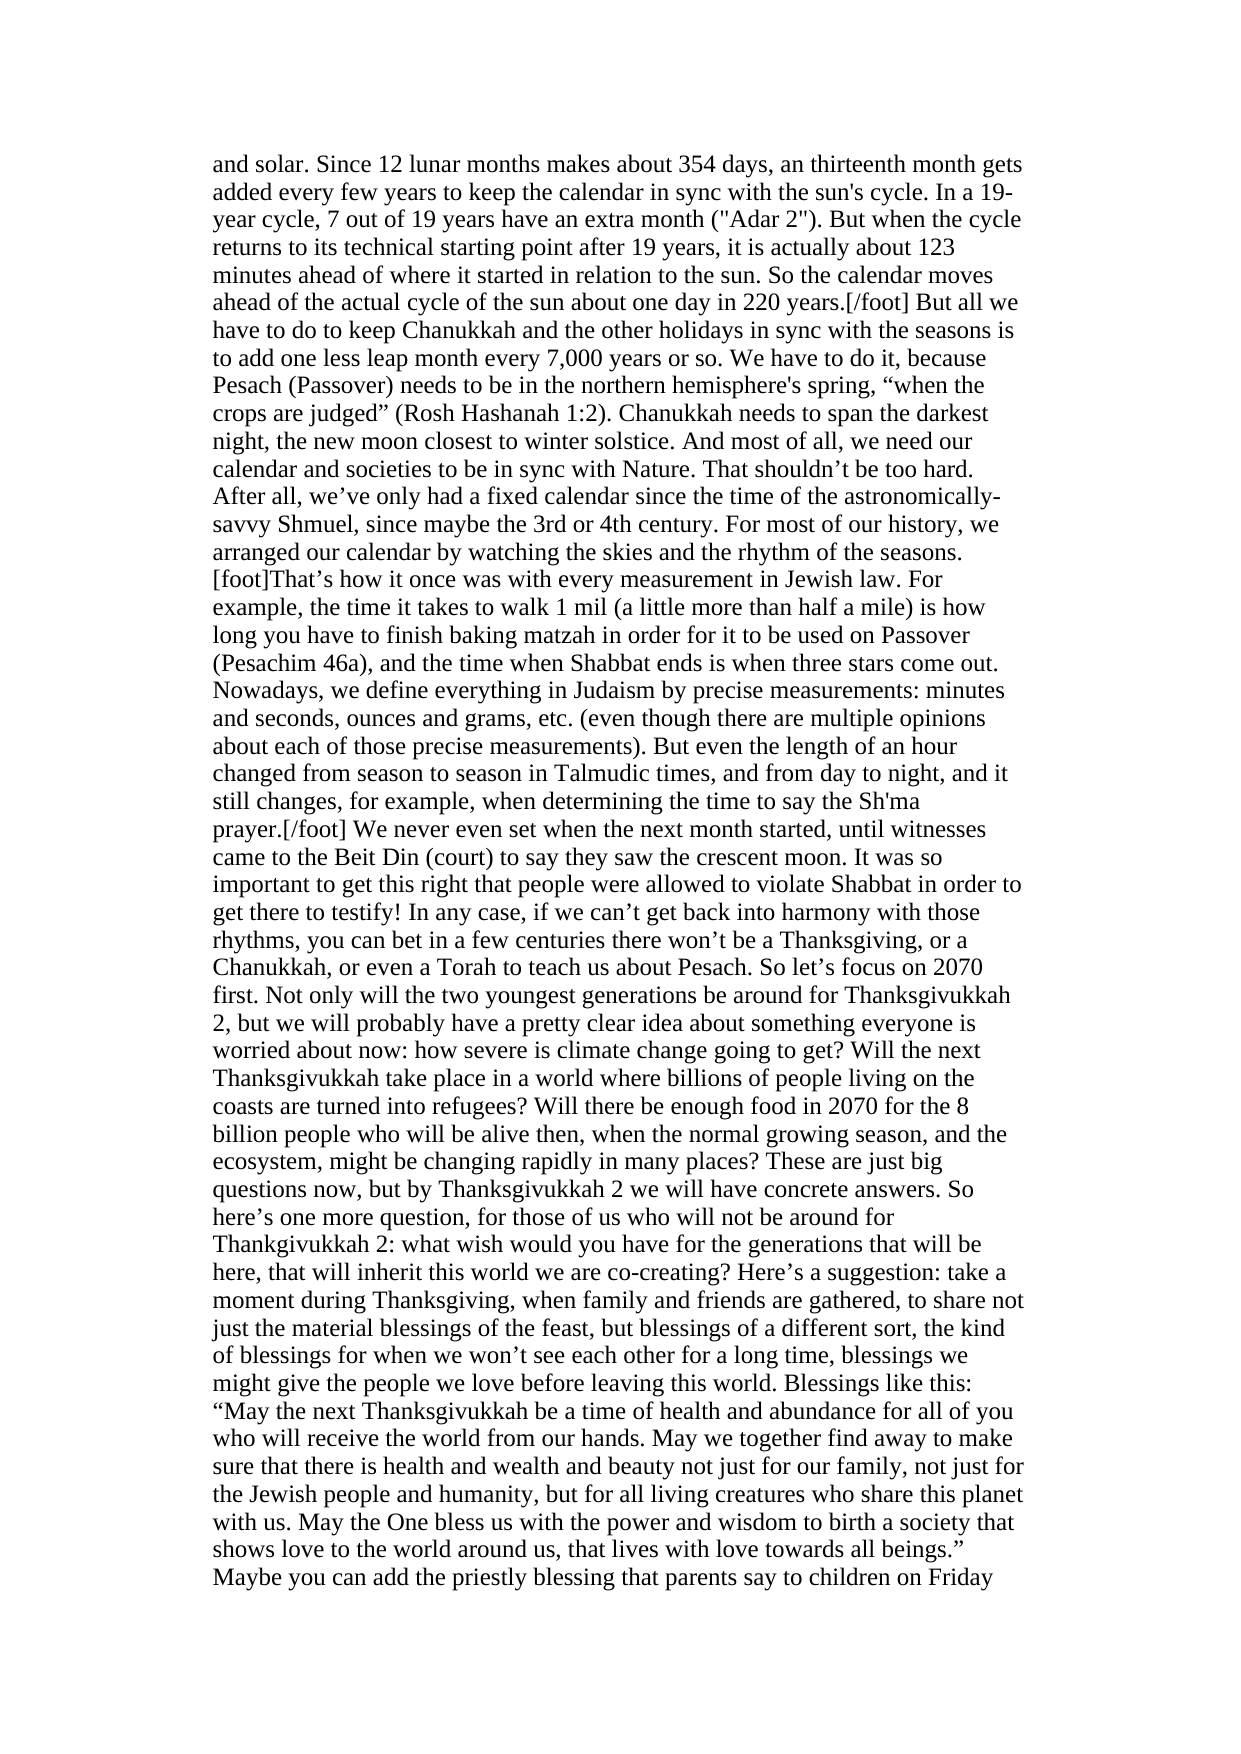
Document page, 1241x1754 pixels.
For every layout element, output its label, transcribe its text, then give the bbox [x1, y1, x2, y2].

text and solar. Since 12 lunar months makes about 354 days, an thirteenth month gets added every few years to keep the calendar in sync with the sun's cycle. In a 19-year cycle, 7 out of 19 years have an extra month ("Adar 2"). But when the cycle returns to its technical starting point after 19 years, it is actually about 123 minutes ahead of where it started in relation to the sun. So the calendar moves ahead of the actual cycle of the sun about one day in 220 years.[/foot] But all we have to do to keep Chanukkah and the other holidays in sync with the seasons is to add one less leap month every 7,000 years or so. We have to do it, because Pesach (Passover) needs to be in the northern hemisphere's spring, “when the crops are judged” (Rosh Hashanah 1:2). Chanukkah needs to span the darkest night, the new moon closest to winter solstice. And most of all, we need our calendar and societies to be in sync with Nature. That shouldn’t be too hard. After all, we’ve only had a fixed calendar since the time of the astronomically-savvy Shmuel, since maybe the 3rd or 4th century. For most of our history, we arranged our calendar by watching the skies and the rhythm of the seasons.[foot]That’s how it once was with every measurement in Jewish law. For example, the time it takes to walk 1 mil (a little more than half a mile) is how long you have to finish baking matzah in order for it to be used on Passover (Pesachim 46a), and the time when Shabbat ends is when three stars come out. Nowadays, we define everything in Judaism by precise measurements: minutes and seconds, ounces and grams, etc. (even though there are multiple opinions about each of those precise measurements). But even the length of an hour changed from season to season in Talmudic times, and from day to night, and it still changes, for example, when determining the time to say the Sh'ma prayer.[/foot] We never even set when the next month started, until witnesses came to the Beit Din (court) to say they saw the crescent moon. It was so important to get this right that people were allowed to violate Shabbat in order to get there to testify! In any case, if we can’t get back into harmony with those rhythms, you can bet in a few centuries there won’t be a Thanksgiving, or a Chanukkah, or even a Torah to teach us about Pesach. So let’s focus on 2070 first. Not only will the two youngest generations be around for Thanksgivukkah 2, but we will probably have a pretty clear idea about something everyone is worried about now: how severe is climate change going to get? Will the next Thanksgivukkah take place in a world where billions of people living on the coasts are turned into refugees? Will there be enough food in 2070 for the 8 billion people who will be alive then, when the normal growing season, and the ecosystem, might be changing rapidly in many places? These are just big questions now, but by Thanksgivukkah 2 we will have concrete answers. So here’s one more question, for those of us who will not be around for Thankgivukkah 2: what wish would you have for the generations that will be here, that will inherit this world we are co-creating? Here’s a suggestion: take a moment during Thanksgiving, when family and friends are gathered, to share not just the material blessings of the feast, but blessings of a different sort, the kind of blessings for when we won’t see each other for a long time, blessings we might give the people we love before leaving this world. Blessings like this: “May the next Thanksgivukkah be a time of health and abundance for all of you who will receive the world from our hands. May we together find away to make sure that there is health and wealth and beauty not just for our family, not just for the Jewish people and humanity, but for all living creatures who share this planet with us. May the One bless us with the power and wisdom to birth a society that shows love to the world around us, that lives with love towards all beings.” Maybe you can add the priestly blessing that parents say to children on Friday [212, 150, 1028, 1591]
